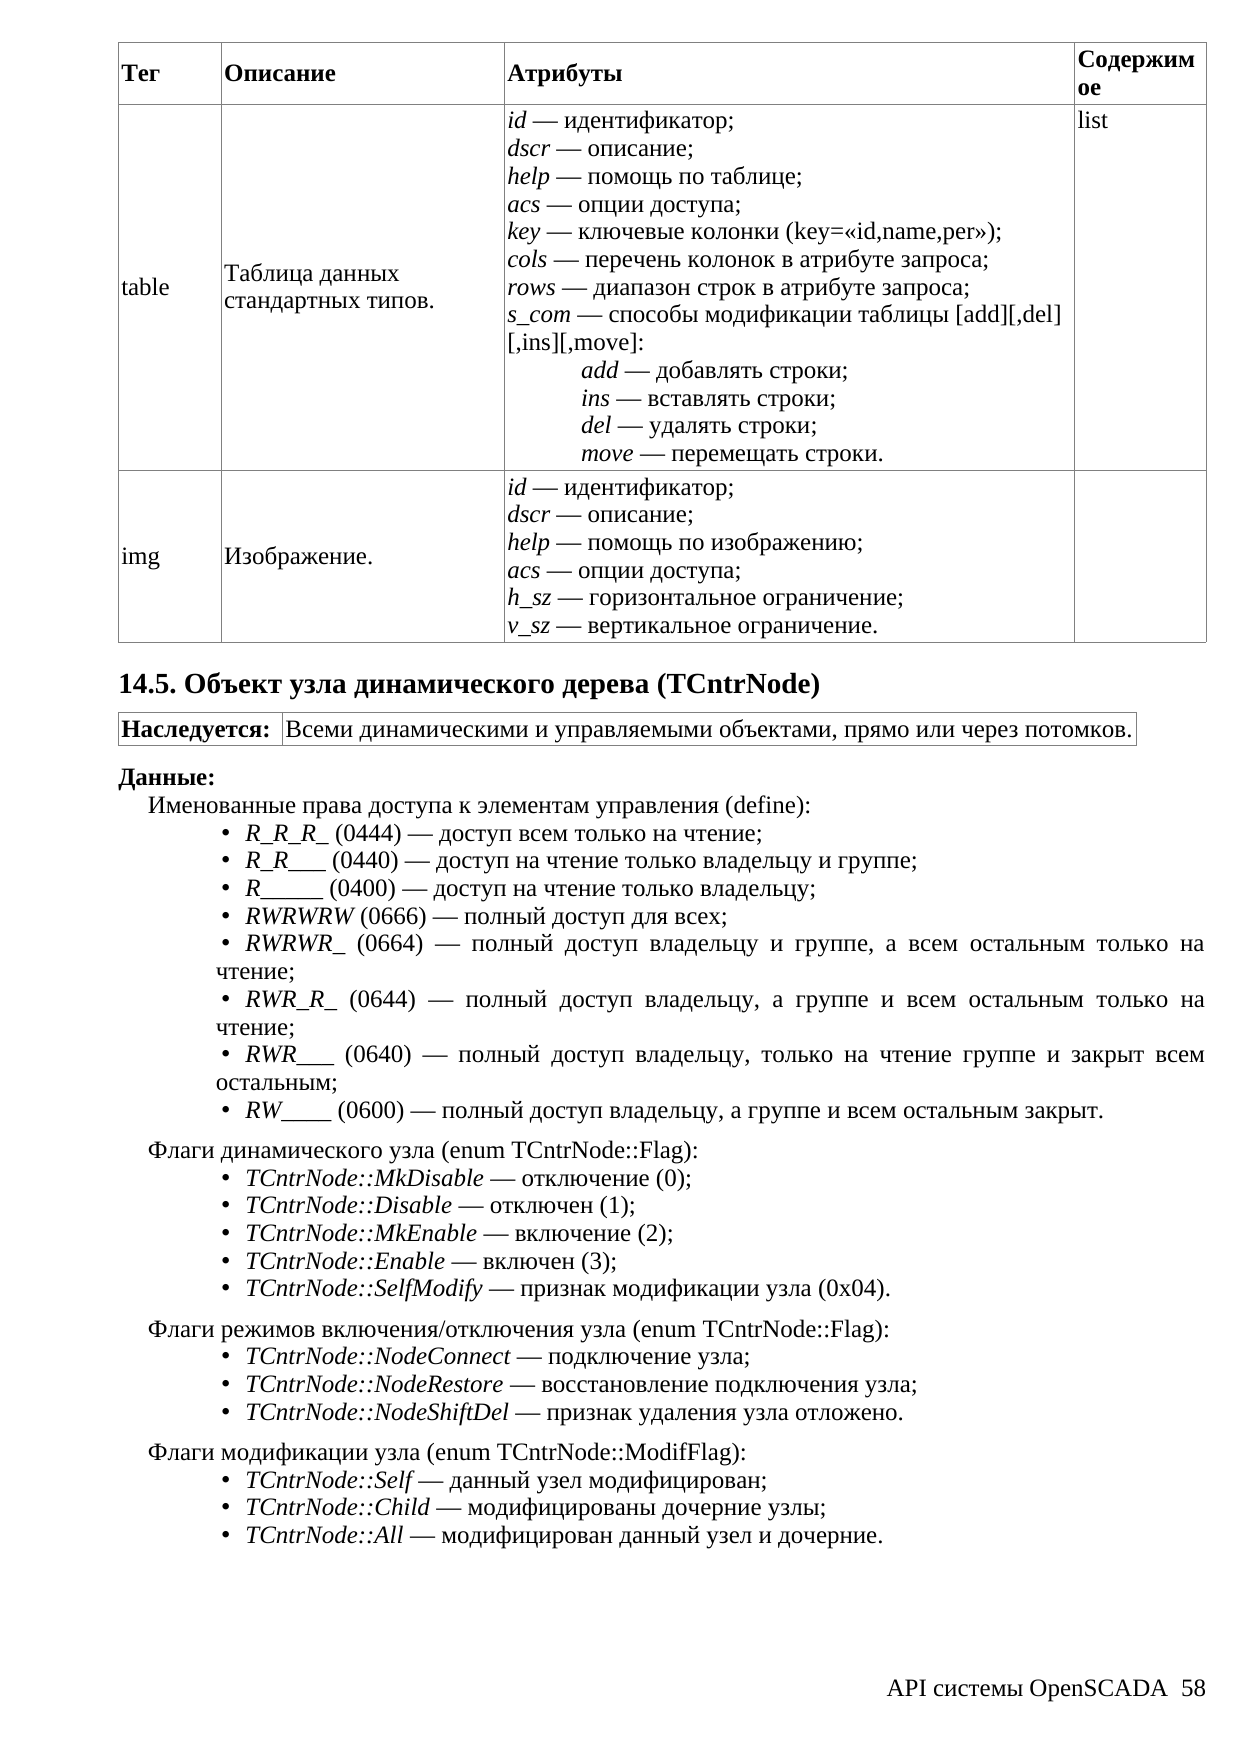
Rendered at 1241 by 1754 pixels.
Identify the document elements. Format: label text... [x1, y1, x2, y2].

list TCntrNode::NodeShiftDel — признак удаления узла отложено. [192, 1398, 1206, 1426]
text Данные: [118, 763, 1206, 791]
list RWRWRW (0666) — полный доступ для всех; [192, 902, 1206, 929]
list TCntrNode::Disable — отключен (1); [192, 1191, 1206, 1219]
table_cell id — идентификатор; dscr — описание; help — помощь по изображению; acs — опции доступа; h_sz — горизонтальное ограничение; v_sz — вертикальное ограничение. [505, 471, 1074, 642]
table_cell list [1075, 105, 1206, 470]
list RW____ (0600) — полный доступ владельцу, а группе и всем остальным закрыт. [192, 1096, 1206, 1123]
table_cell table [119, 105, 221, 470]
table_header Описание [222, 43, 504, 103]
list Флаги модификации узла (enum TCntrNode::ModifFlag): [118, 1438, 1206, 1466]
list Именованные права доступа к элементам управления (define): [118, 791, 1206, 819]
table_header Наследуется: [119, 713, 282, 745]
list R_R___ (0440) — доступ на чтение только владельцу и группе; [192, 846, 1206, 874]
list TCntrNode::All — модифицирован данный узел и дочерние. [192, 1521, 1206, 1549]
list TCntrNode::Child — модифицированы дочерние узлы; [192, 1493, 1206, 1521]
list RWRWR_ (0664) — полный доступ владельцу и группе, а всем остальным только на чтение; [192, 929, 1206, 985]
table_cell Таблица данных стандартных типов. [222, 105, 504, 470]
table_header Всеми динамическими и управляемыми объектами, прямо или через потомков. [283, 713, 1136, 745]
table_cell id — идентификатор; dscr — описание; help — помощь по таблице; acs — опции доступа; key — ключевые колонки (key=«id,name,per»); cols — перечень колонок в атрибуте запроса; rows — диапазон строк в атрибуте запроса; s_com — способы модификации таблицы [add][,del][,ins][,move]: add — добавлять строки; ins — вставлять строки; del — удалять строки; move — перемещать строки. [505, 105, 1074, 470]
list Флаги режимов включения/отключения узла (enum TCntrNode::Flag): [118, 1315, 1206, 1342]
table_cell img [119, 471, 221, 642]
list TCntrNode::NodeConnect — подключение узла; [192, 1342, 1206, 1370]
table_header Содержимое [1075, 43, 1206, 103]
table_cell Изображение. [222, 471, 504, 642]
list TCntrNode::SelfModify — признак модификации узла (0x04). [192, 1274, 1206, 1302]
list TCntrNode::Self — данный узел модифицирован; [192, 1466, 1206, 1493]
list TCntrNode::NodeRestore — восстановление подключения узла; [192, 1370, 1206, 1398]
list RWR_R_ (0644) — полный доступ владельцу, а группе и всем остальным только на чтение; [192, 985, 1206, 1040]
list TCntrNode::MkEnable — включение (2); [192, 1219, 1206, 1247]
list RWR___ (0640) — полный доступ владельцу, только на чтение группе и закрыт всем остальным; [192, 1040, 1206, 1096]
list TCntrNode::MkDisable — отключение (0); [192, 1164, 1206, 1191]
table_cell [1075, 471, 1206, 642]
list R_____ (0400) — доступ на чтение только владельцу; [192, 874, 1206, 902]
table_header Тег [119, 43, 221, 103]
table_header Атрибуты [505, 43, 1074, 103]
list R_R_R_ (0444) — доступ всем только на чтение; [192, 819, 1206, 846]
list TCntrNode::Enable — включен (3); [192, 1247, 1206, 1274]
subtitle 14.5. Объект узла динамического дерева (TCntrNode) [118, 667, 1206, 699]
list Флаги динамического узла (enum TCntrNode::Flag): [118, 1136, 1206, 1164]
